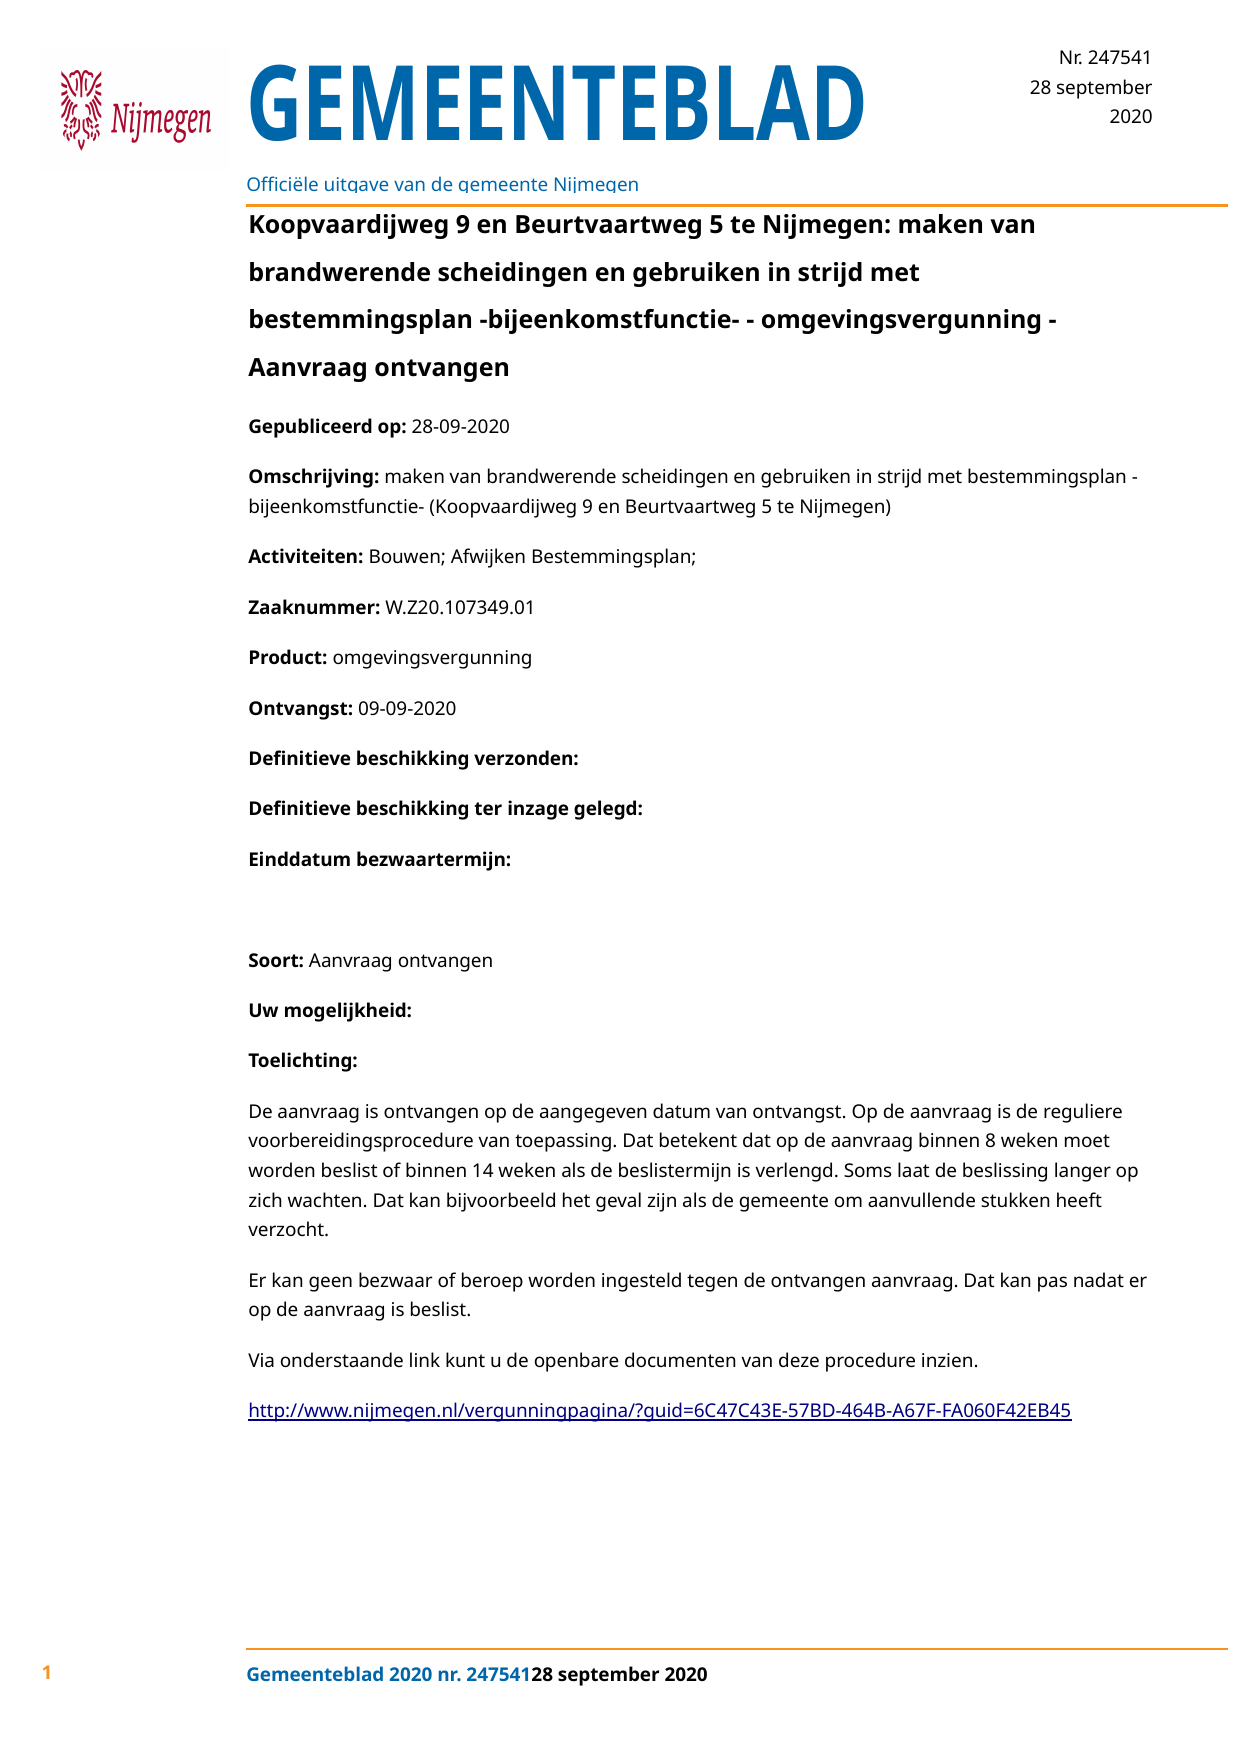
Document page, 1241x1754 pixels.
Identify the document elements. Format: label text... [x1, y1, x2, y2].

text Toelichting: [248, 1048, 1152, 1073]
picture [41, 47, 231, 172]
text Omschrijving: maken van brandwerende scheidingen en gebruiken in strijd met bestemmingsplan -bijeenkomstfunctie- (Koopvaardijweg 9 en Beurtvaartweg 5 te Nijmegen) [248, 463, 1152, 519]
text Ontvangst: 09-09-2020 [248, 695, 1152, 721]
text Er kan geen bezwaar of beroep worden ingesteld tegen de ontvangen aanvraag. Dat kan pas nadat er op de aanvraag is beslist. [248, 1267, 1152, 1322]
text Zaaknummer: W.Z20.107349.01 [248, 594, 1152, 620]
text De aanvraag is ontvangen op de aangegeven datum van ontvangst. Op de aanvraag is de reguliere voorbereidingsprocedure van toepassing. Dat betekent dat op de aanvraag binnen 8 weken moet worden beslist of binnen 14 weken als de beslistermijn is verlengd. Soms laat de beslissing langer op zich wachten. Dat kan bijvoorbeeld het geval zijn als de gemeente om aanvullende stukken heeft verzocht. [248, 1098, 1152, 1242]
text Uw mogelijkheid: [248, 997, 1152, 1023]
text Soort: Aanvraag ontvangen [248, 947, 1152, 973]
text http://www.nijmegen.nl/vergunningpagina/?guid=6C47C43E-57BD-464B-A67F-FA060F42EB45 [248, 1397, 1152, 1423]
text Product: omgevingsvergunning [248, 644, 1152, 670]
text Einddatum bezwaartermijn: [248, 846, 1152, 872]
text Definitieve beschikking ter inzage gelegd: [248, 796, 1152, 821]
text Activiteiten: Bouwen; Afwijken Bestemmingsplan; [248, 543, 1152, 569]
text Via onderstaande link kunt u de openbare documenten van deze procedure inzien. [248, 1347, 1152, 1373]
text Gepubliceerd op: 28-09-2020 [248, 413, 1152, 439]
text Definitieve beschikking verzonden: [248, 745, 1152, 771]
text Koopvaardijweg 9 en Beurtvaartweg 5 te Nijmegen: maken van brandwerende scheidingen en gebruiken in strijd met bestemmingsplan -bijeenkomstfunctie- - omgevingsvergunning - Aanvraag ontvangen [248, 207, 1152, 384]
